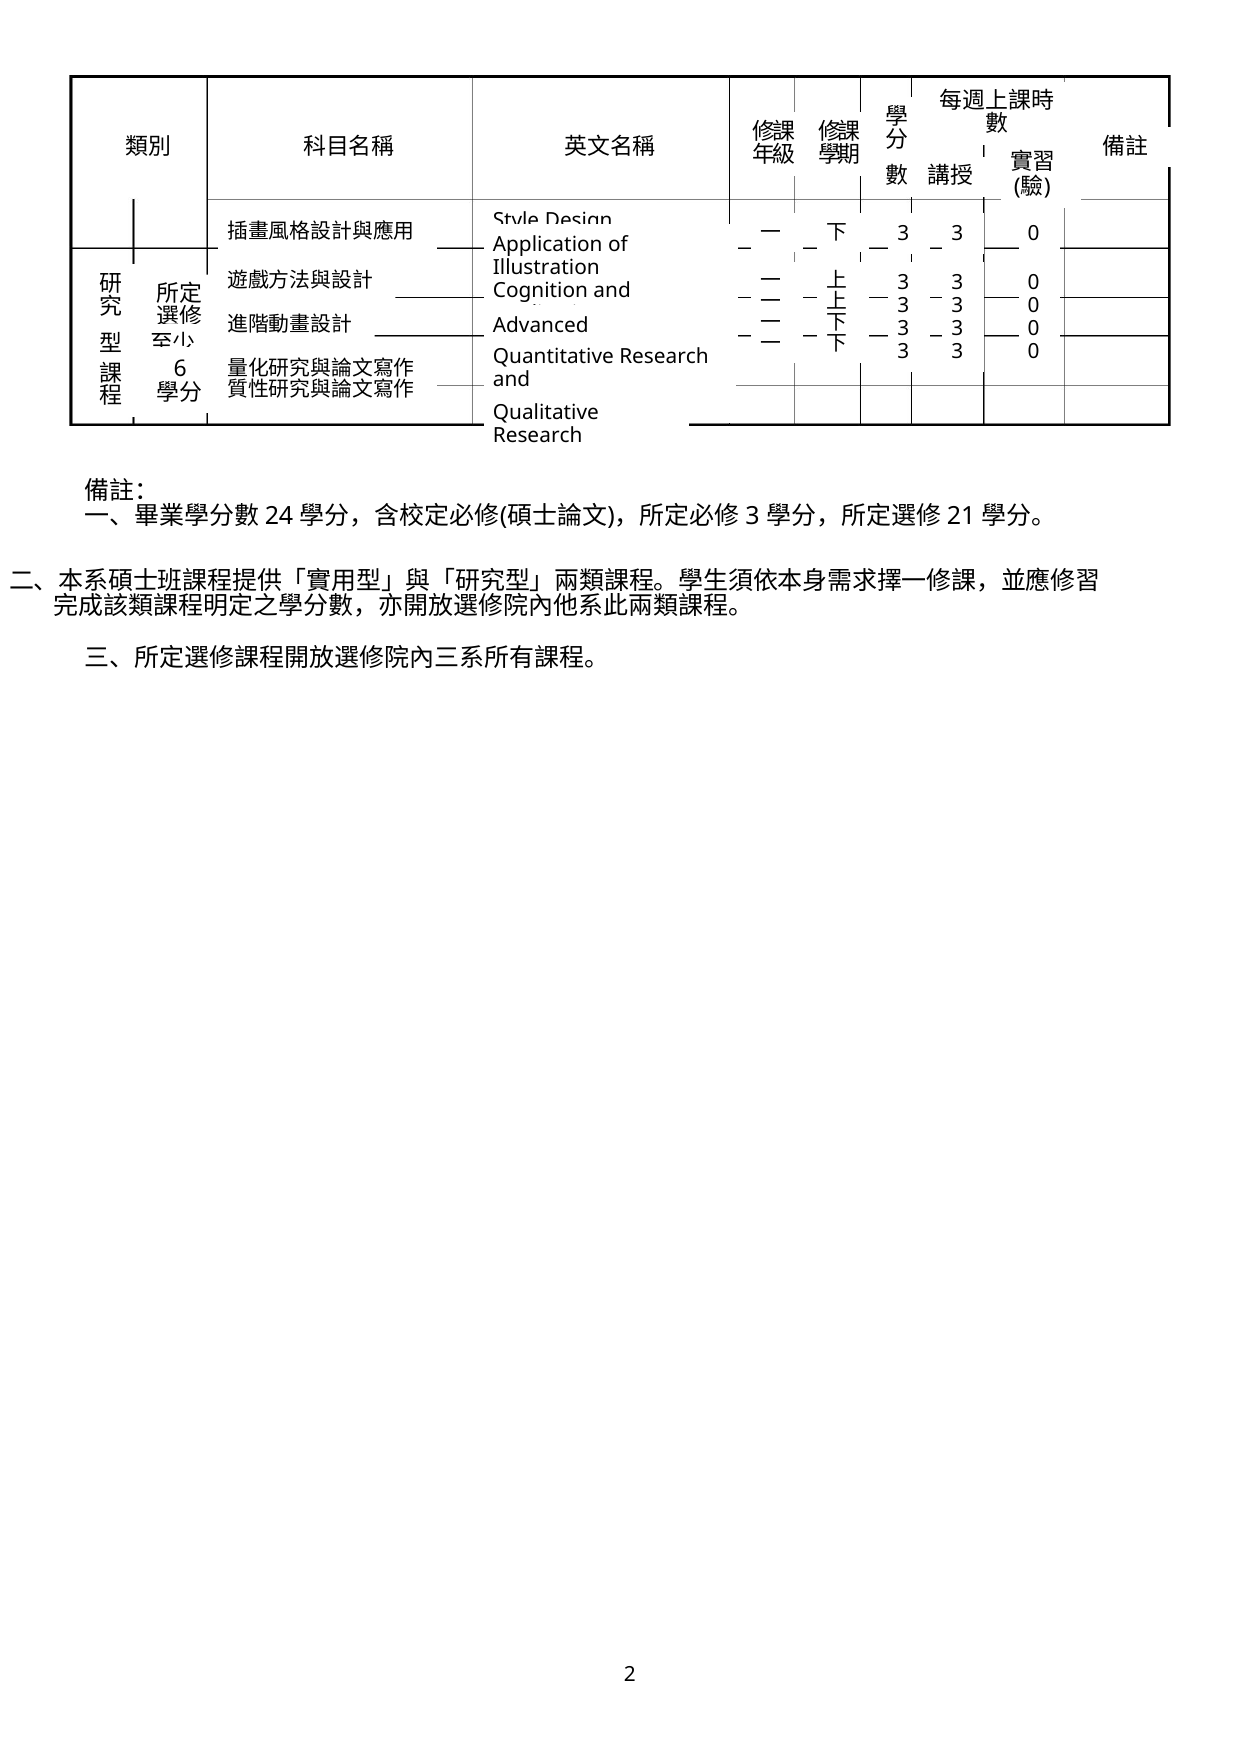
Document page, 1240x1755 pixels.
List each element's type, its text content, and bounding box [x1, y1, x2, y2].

text 型 至少 [99, 333, 161, 354]
text Qualitative Research [493, 401, 681, 447]
text 數 講授 [886, 166, 996, 188]
text 0 [1027, 317, 1051, 340]
text 學 [886, 106, 925, 129]
text 分 [886, 129, 925, 152]
text 上 [826, 292, 860, 313]
text 實習 [1010, 151, 1072, 174]
text 3 [951, 222, 975, 245]
text 6 [173, 356, 218, 382]
text 3 [951, 340, 975, 363]
text 3 [897, 317, 921, 340]
text 下 [826, 222, 860, 243]
text 型 至少 [157, 333, 218, 347]
text 選修 [156, 306, 184, 324]
text Style Design and [493, 209, 648, 224]
text 修課 修課 [753, 121, 876, 144]
text Quantitative Research and [493, 345, 728, 391]
text 程 [99, 386, 139, 408]
text 3 [897, 271, 921, 294]
text 3 [897, 294, 921, 317]
text 上 [826, 271, 860, 292]
text 3 [951, 271, 975, 294]
text 學分 [156, 382, 218, 404]
text 英文名稱 [564, 136, 672, 159]
text 備註： [84, 479, 1187, 504]
text 一 [760, 313, 794, 334]
text 進階動畫設計 [227, 315, 366, 336]
text 3 [897, 340, 921, 363]
text of Game [693, 325, 729, 336]
text 0 [1027, 340, 1051, 363]
text 一、畢業學分數 24 學分，含校定必修(碩士論文)，所定必修 3 學分，所定選修 21 學分。 [84, 504, 1187, 529]
text 一 [760, 334, 794, 354]
text 3 [897, 222, 921, 245]
text Thesis Writing [493, 391, 728, 414]
text Cognition and Application [493, 279, 729, 325]
text 0 [1027, 222, 1051, 245]
text 3 [951, 294, 975, 317]
text 年級 學期 [753, 144, 876, 167]
text 課 [99, 363, 139, 386]
text 類別 [125, 136, 187, 159]
text 2 [624, 1663, 648, 1686]
text Application of Illustration [493, 233, 729, 279]
text 二、本系碩士班課程提供「實用型」與「研究型」兩類課程。學生須依本身需求擇一修課，並應修習 [9, 569, 1231, 594]
text 究 [99, 296, 139, 319]
text 所定 [156, 283, 218, 306]
text 下 [826, 313, 860, 334]
text Advanced Animation [493, 313, 684, 336]
text 數 [985, 113, 1071, 136]
text 質性研究與論文寫作 [227, 379, 428, 400]
text (驗) [1013, 174, 1072, 199]
text 一 [760, 222, 794, 243]
text 每週上課時 [939, 91, 1071, 113]
text 選修 [165, 306, 173, 315]
text 插畫風格設計與應用 [227, 222, 428, 243]
text 備註 [1103, 136, 1165, 159]
text 一 [760, 292, 794, 313]
text 一 [760, 271, 794, 292]
text 研 [99, 273, 139, 296]
text 0 [1027, 294, 1051, 317]
text 量化研究與論文寫作 [227, 358, 428, 379]
text 完成該類課程明定之學分數，亦開放選修院內他系此兩類課程。 [53, 594, 1231, 619]
text 0 [1027, 271, 1051, 294]
text 3 [951, 317, 975, 340]
text 遊戲方法與設計 [227, 271, 387, 292]
picture [69, 75, 1171, 426]
text 下 [826, 334, 860, 354]
text 選修 [184, 306, 218, 324]
text 三、所定選修課程開放選修院內三系所有課程。 [84, 647, 670, 672]
text 科目名稱 [303, 136, 411, 159]
